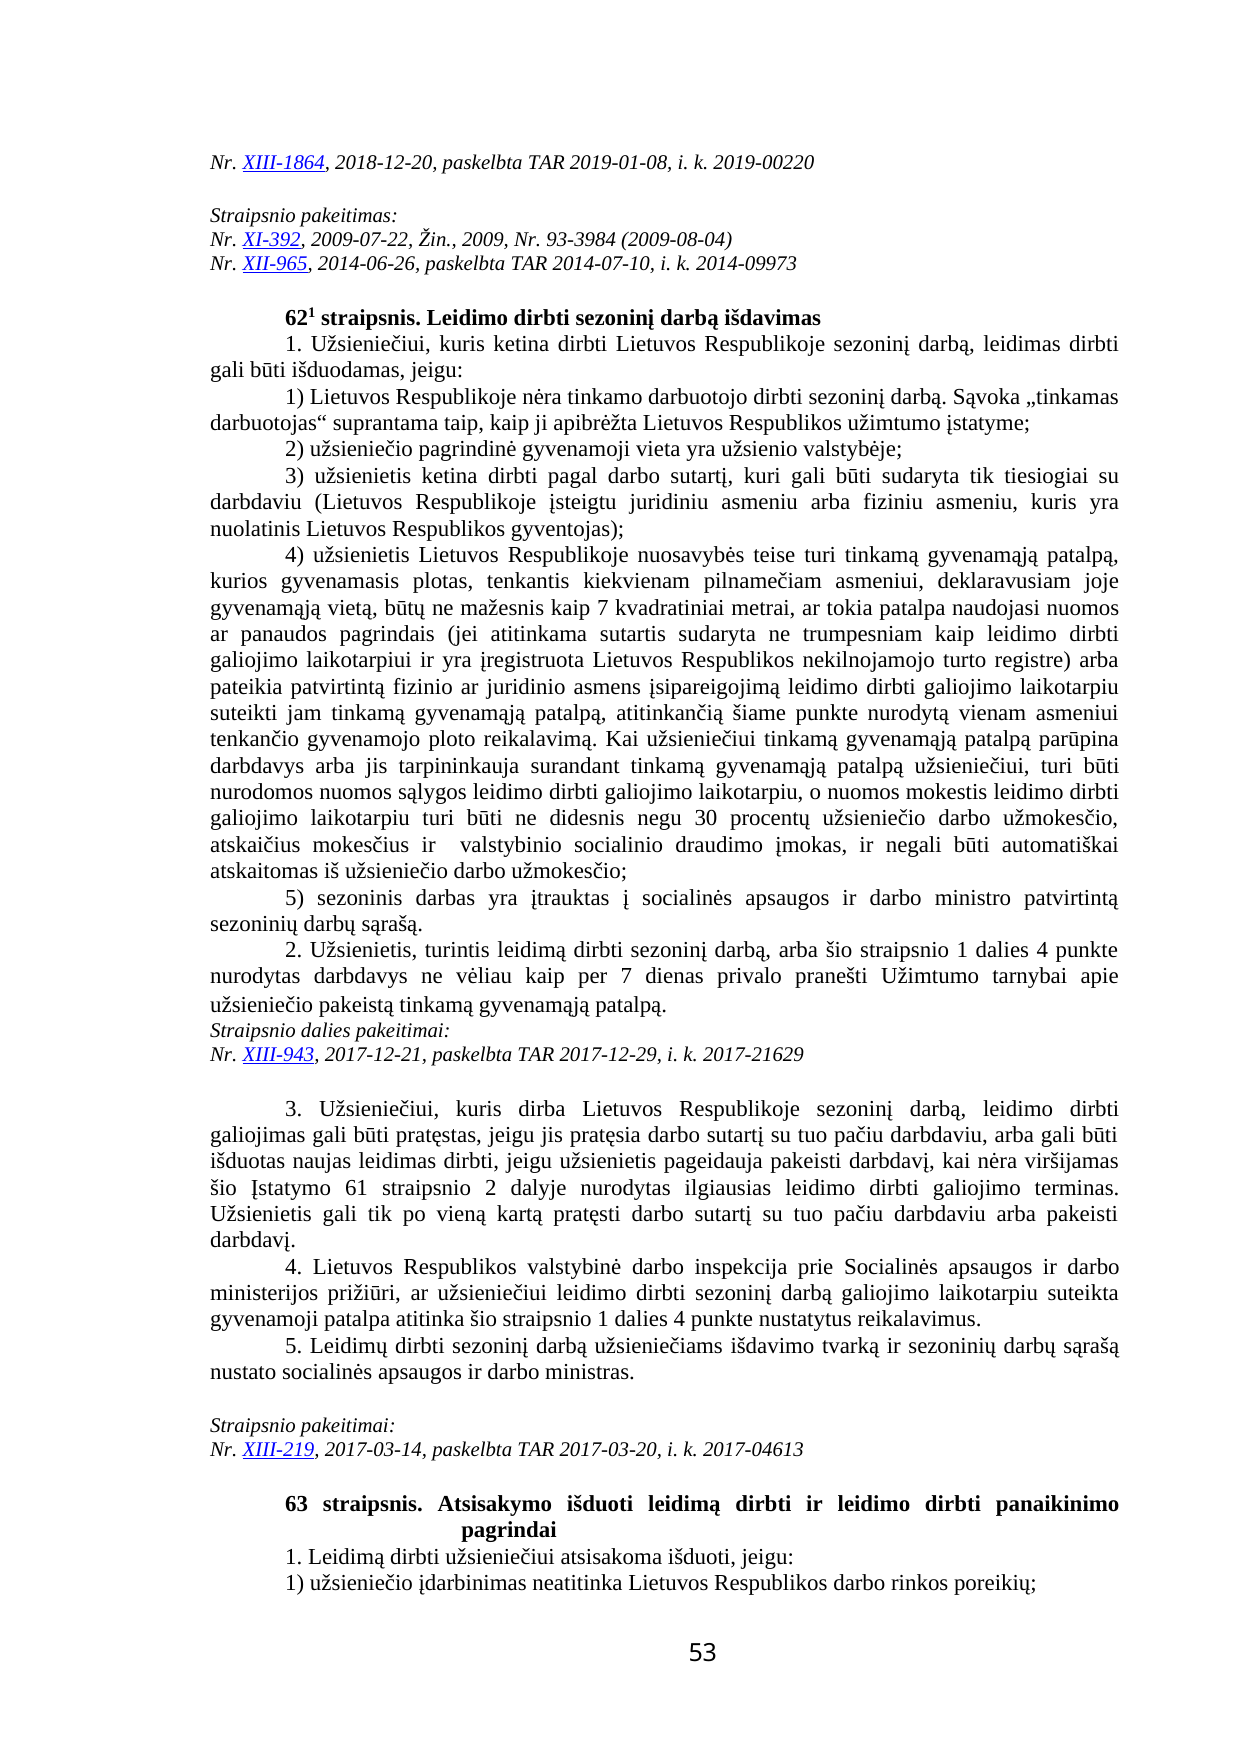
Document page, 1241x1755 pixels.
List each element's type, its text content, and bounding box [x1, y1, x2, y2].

text 2) užsieniečio pagrindinė gyvenamoji vieta yra užsienio valstybėje; [210, 436, 1120, 462]
text Nr. XIII-943, 2017-12-21, paskelbta TAR 2017-12-29, i. k. 2017-21629 [210, 1042, 1120, 1066]
text 5. Leidimų dirbti sezoninį darbą užsieniečiams išdavimo tvarką ir sezoninių darbų sąrašą nustato socialinės apsaugos ir darbo ministras. [210, 1332, 1120, 1384]
text 5) sezoninis darbas yra įtrauktas į socialinės apsaugos ir darbo ministro patvirtintą sezoninių darbų sąrašą. [210, 883, 1120, 936]
text Nr. XIII-1864, 2018-12-20, paskelbta TAR 2019-01-08, i. k. 2019-00220 [210, 150, 1120, 174]
text 1) Lietuvos Respublikoje nėra tinkamo darbuotojo dirbti sezoninį darbą. Sąvoka „tinkamas darbuotojas“ suprantama taip, kaip ji apibrėžta Lietuvos Respublikos užimtumo įstatyme; [210, 383, 1120, 436]
text 621 straipsnis. Leidimo dirbti sezoninį darbą išdavimas [210, 304, 1120, 330]
text Nr. XII-965, 2014-06-26, paskelbta TAR 2014-07-10, i. k. 2014-09973 [210, 251, 1120, 275]
text 2. Užsienietis, turintis leidimą dirbti sezoninį darbą, arba šio straipsnio 1 dalies 4 punkte nurodytas darbdavys ne vėliau kaip per 7 dienas privalo pranešti Užimtumo tarnybai apie užsieniečio pakeistą tinkamą gyvenamąją patalpą. [210, 936, 1120, 1018]
text 1. Leidimą dirbti užsieniečiui atsisakoma išduoti, jeigu: [210, 1543, 1120, 1569]
text 3. Užsieniečiui, kuris dirba Lietuvos Respublikoje sezoninį darbą, leidimo dirbti galiojimas gali būti pratęstas, jeigu jis pratęsia darbo sutartį su tuo pačiu darbdaviu, arba gali būti išduotas naujas leidimas dirbti, jeigu užsienietis pageidauja pakeisti darbdavį, kai nėra viršijamas šio Įstatymo 61 straipsnio 2 dalyje nurodytas ilgiausias leidimo dirbti galiojimo terminas. Užsienietis gali tik po vieną kartą pratęsti darbo sutartį su tuo pačiu darbdaviu arba pakeisti darbdavį. [210, 1094, 1120, 1253]
text 3) užsienietis ketina dirbti pagal darbo sutartį, kuri gali būti sudaryta tik tiesiogiai su darbdaviu (Lietuvos Respublikoje įsteigtu juridiniu asmeniu arba fiziniu asmeniu, kuris yra nuolatinis Lietuvos Respublikos gyventojas); [210, 462, 1120, 541]
text Straipsnio pakeitimas: [210, 203, 1120, 227]
text 63 straipsnis. Atsisakymo išduoti leidimą dirbti ir leidimo dirbti panaikinimo pagrindai [285, 1490, 1120, 1543]
text Straipsnio pakeitimai: [210, 1413, 1120, 1437]
text 4) užsienietis Lietuvos Respublikoje nuosavybės teise turi tinkamą gyvenamąją patalpą, kurios gyvenamasis plotas, tenkantis kiekvienam pilnamečiam asmeniui, deklaravusiam joje gyvenamąją vietą, būtų ne mažesnis kaip 7 kvadratiniai metrai, ar tokia patalpa naudojasi nuomos ar panaudos pagrindais (jei atitinkama sutartis sudaryta ne trumpesniam kaip leidimo dirbti galiojimo laikotarpiui ir yra įregistruota Lietuvos Respublikos nekilnojamojo turto registre) arba pateikia patvirtintą fizinio ar juridinio asmens įsipareigojimą leidimo dirbti galiojimo laikotarpiu suteikti jam tinkamą gyvenamąją patalpą, atitinkančią šiame punkte nurodytą vienam asmeniui tenkančio gyvenamojo ploto reikalavimą. Kai užsieniečiui tinkamą gyvenamąją patalpą parūpina darbdavys arba jis tarpininkauja surandant tinkamą gyvenamąją patalpą užsieniečiui, turi būti nurodomos nuomos sąlygos leidimo dirbti galiojimo laikotarpiu, o nuomos mokestis leidimo dirbti galiojimo laikotarpiu turi būti ne didesnis negu 30 procentų užsieniečio darbo užmokesčio, atskaičius mokesčius ir valstybinio socialinio draudimo įmokas, ir negali būti automatiškai atskaitomas iš užsieniečio darbo užmokesčio; [210, 541, 1120, 883]
text 1) užsieniečio įdarbinimas neatitinka Lietuvos Respublikos darbo rinkos poreikių; [210, 1569, 1120, 1596]
text Nr. XI-392, 2009-07-22, Žin., 2009, Nr. 93-3984 (2009-08-04) [210, 227, 1120, 251]
text 4. Lietuvos Respublikos valstybinė darbo inspekcija prie Socialinės apsaugos ir darbo ministerijos prižiūri, ar užsieniečiui leidimo dirbti sezoninį darbą galiojimo laikotarpiu suteikta gyvenamoji patalpa atitinka šio straipsnio 1 dalies 4 punkte nustatytus reikalavimus. [210, 1253, 1120, 1332]
text Nr. XIII-219, 2017-03-14, paskelbta TAR 2017-03-20, i. k. 2017-04613 [210, 1437, 1120, 1461]
text 1. Užsieniečiui, kuris ketina dirbti Lietuvos Respublikoje sezoninį darbą, leidimas dirbti gali būti išduodamas, jeigu: [210, 330, 1120, 383]
text Straipsnio dalies pakeitimai: [210, 1018, 1120, 1042]
